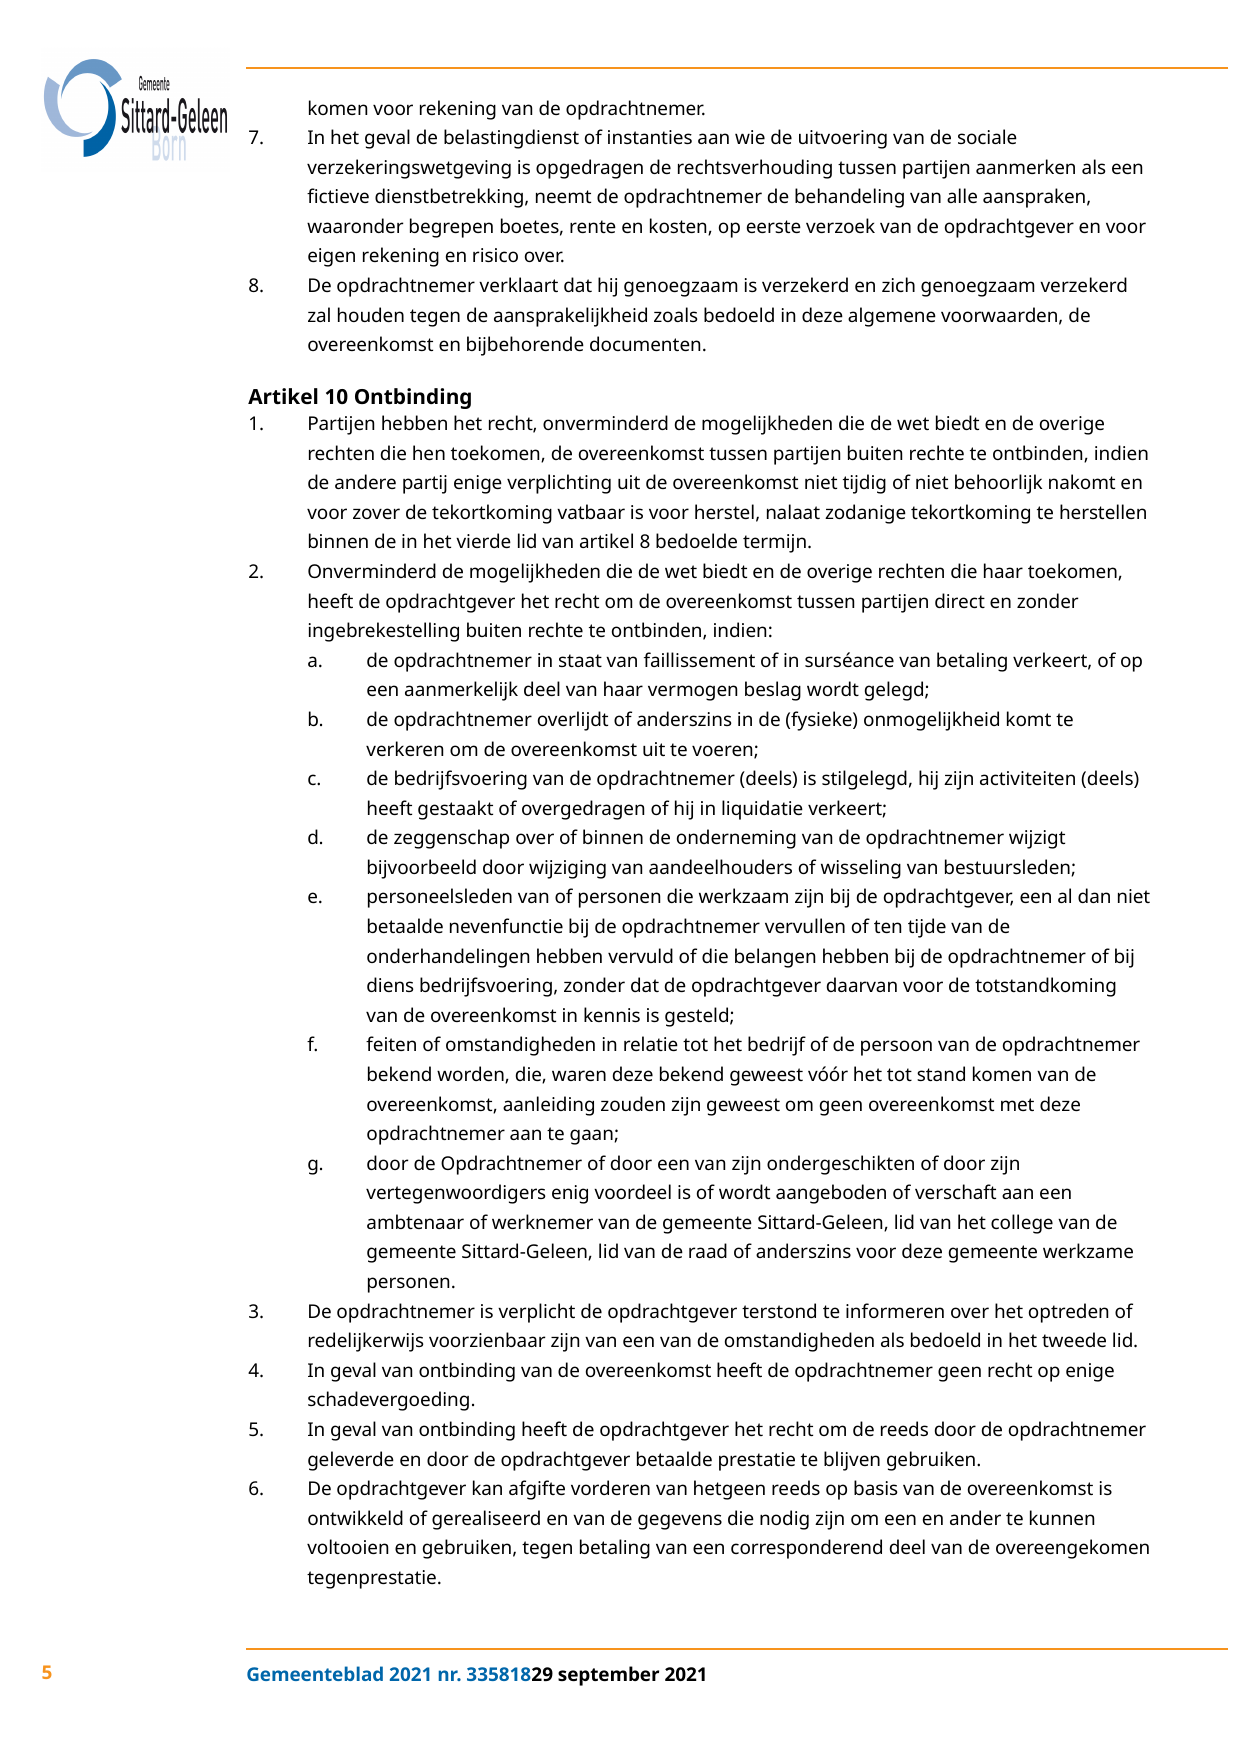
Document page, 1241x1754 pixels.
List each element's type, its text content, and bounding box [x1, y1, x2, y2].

list de zeggenschap over of binnen de onderneming van de opdrachtnemer wijzigt bijvoorbeeld door wijziging van aandeelhouders of wisseling van bestuursleden; [307, 824, 1152, 880]
list De opdrachtnemer verklaart dat hij genoegzaam is verzekerd en zich genoegzaam verzekerd zal houden tegen de aansprakelijkheid zoals bedoeld in deze algemene voorwaarden, de overeenkomst en bijbehorende documenten. [248, 272, 1152, 357]
text Artikel 10 Ontbinding [248, 382, 1152, 410]
list door de Opdrachtnemer of door een van zijn ondergeschikten of door zijn vertegenwoordigers enig voordeel is of wordt aangeboden of verschaft aan een ambtenaar of werknemer van de gemeente Sittard-Geleen, lid van het college van de gemeente Sittard-Geleen, lid van de raad of anderszins voor deze gemeente werkzame personen. [307, 1150, 1152, 1294]
picture [41, 47, 231, 172]
list Onverminderd de mogelijkheden die de wet biedt en de overige rechten die haar toekomen, heeft de opdrachtgever het recht om de overeenkomst tussen partijen direct en zonder ingebrekestelling buiten rechte te ontbinden, indien: [248, 558, 1152, 643]
list De opdrachtgever kan afgifte vorderen van hetgeen reeds op basis van de overeenkomst is ontwikkeld of gerealiseerd en van de gegevens die nodig zijn om een en ander te kunnen voltooien en gebruiken, tegen betaling van een corresponderend deel van de overeengekomen tegenprestatie. [248, 1475, 1152, 1590]
list de opdrachtnemer in staat van faillissement of in surséance van betaling verkeert, of op een aanmerkelijk deel van haar vermogen beslag wordt gelegd; [307, 647, 1152, 702]
list De opdrachtnemer is verplicht de opdrachtgever terstond te informeren over het optreden of redelijkerwijs voorzienbaar zijn van een van de omstandigheden als bedoeld in het tweede lid. [248, 1298, 1152, 1353]
list In het geval de belastingdienst of instanties aan wie de uitvoering van de sociale verzekeringswetgeving is opgedragen de rechtsverhouding tussen partijen aanmerken als een fictieve dienstbetrekking, neemt de opdrachtnemer de behandeling van alle aanspraken, waaronder begrepen boetes, rente en kosten, op eerste verzoek van de opdrachtgever en voor eigen rekening en risico over. [248, 124, 1152, 268]
list In geval van ontbinding van de overeenkomst heeft de opdrachtnemer geen recht op enige schadevergoeding. [248, 1357, 1152, 1412]
list feiten of omstandigheden in relatie tot het bedrijf of de persoon van de opdrachtnemer bekend worden, die, waren deze bekend geweest vóór het tot stand komen van de overeenkomst, aanleiding zouden zijn geweest om geen overeenkomst met deze opdrachtnemer aan te gaan; [307, 1032, 1152, 1146]
list In geval van ontbinding heeft de opdrachtgever het recht om de reeds door de opdrachtnemer geleverde en door de opdrachtgever betaalde prestatie te blijven gebruiken. [248, 1416, 1152, 1471]
list personeelsleden van of personen die werkzaam zijn bij de opdrachtgever, een al dan niet betaalde nevenfunctie bij de opdrachtnemer vervullen of ten tijde van de onderhandelingen hebben vervuld of die belangen hebben bij de opdrachtnemer of bij diens bedrijfsvoering, zonder dat de opdrachtgever daarvan voor de totstandkoming van de overeenkomst in kennis is gesteld; [307, 884, 1152, 1028]
list komen voor rekening van de opdrachtnemer. [248, 95, 1152, 121]
list Partijen hebben het recht, onverminderd de mogelijkheden die de wet biedt en de overige rechten die hen toekomen, de overeenkomst tussen partijen buiten rechte te ontbinden, indien de andere partij enige verplichting uit de overeenkomst niet tijdig of niet behoorlijk nakomt en voor zover de tekortkoming vatbaar is voor herstel, nalaat zodanige tekortkoming te herstellen binnen de in het vierde lid van artikel 8 bedoelde termijn. [248, 410, 1152, 554]
list de opdrachtnemer overlijdt of anderszins in de (fysieke) onmogelijkheid komt te verkeren om de overeenkomst uit te voeren; [307, 706, 1152, 761]
list de bedrijfsvoering van de opdrachtnemer (deels) is stilgelegd, hij zijn activiteiten (deels) heeft gestaakt of overgedragen of hij in liquidatie verkeert; [307, 765, 1152, 821]
